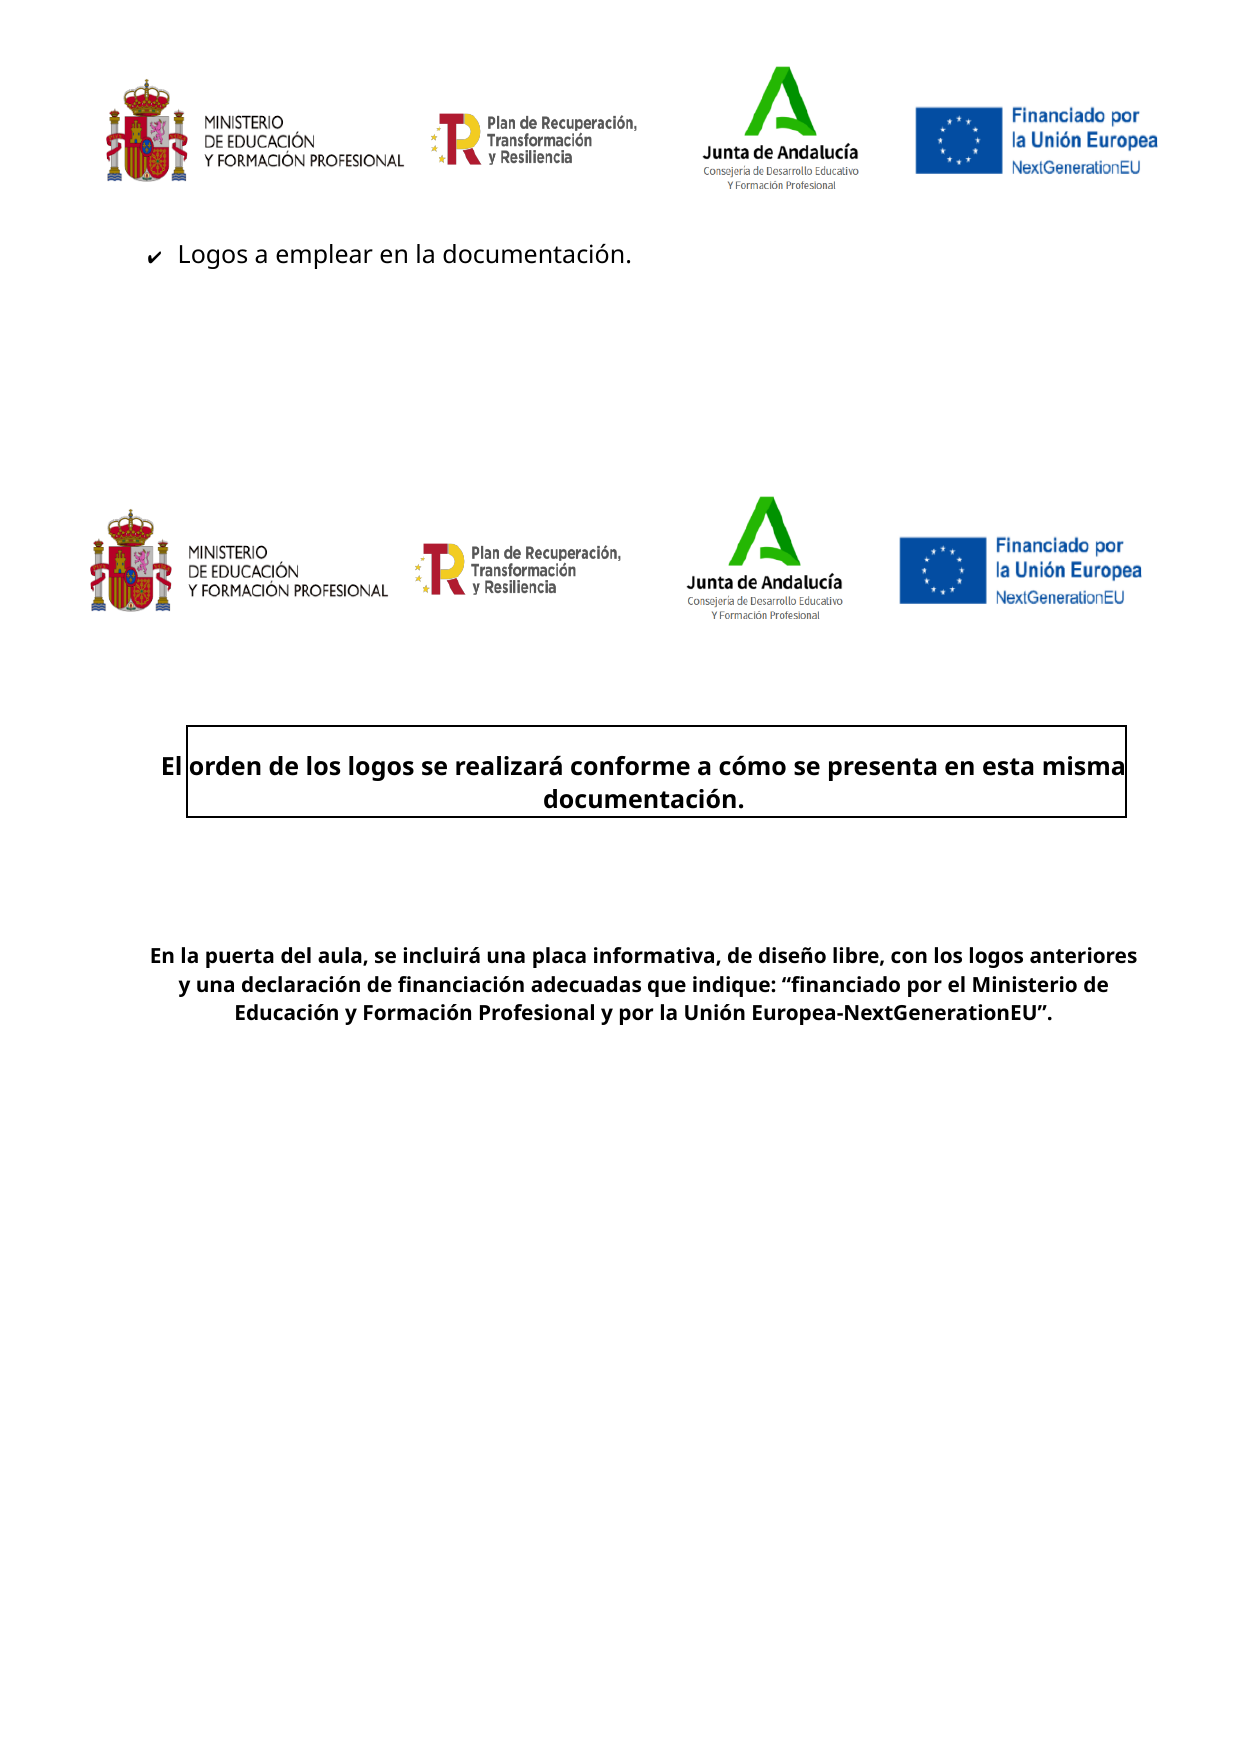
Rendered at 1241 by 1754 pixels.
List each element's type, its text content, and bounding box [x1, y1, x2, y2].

picture [64, 476, 1177, 646]
list Logos a emplear en la documentación. [148, 236, 1140, 270]
picture [80, 46, 1185, 216]
text En la puerta del aula, se incluirá una placa informativa, de diseño libre, con los logos anteriores y una declaración de financiación adecuadas que indique: “financiado por el Ministerio de Educación y Formación Profesional y por la Unión Europea-NextGenerationEU”. [148, 941, 1140, 1027]
text El [148, 748, 186, 816]
text orden de los logos se realizará conforme a cómo se presenta en esta misma documentación. [188, 748, 1125, 816]
